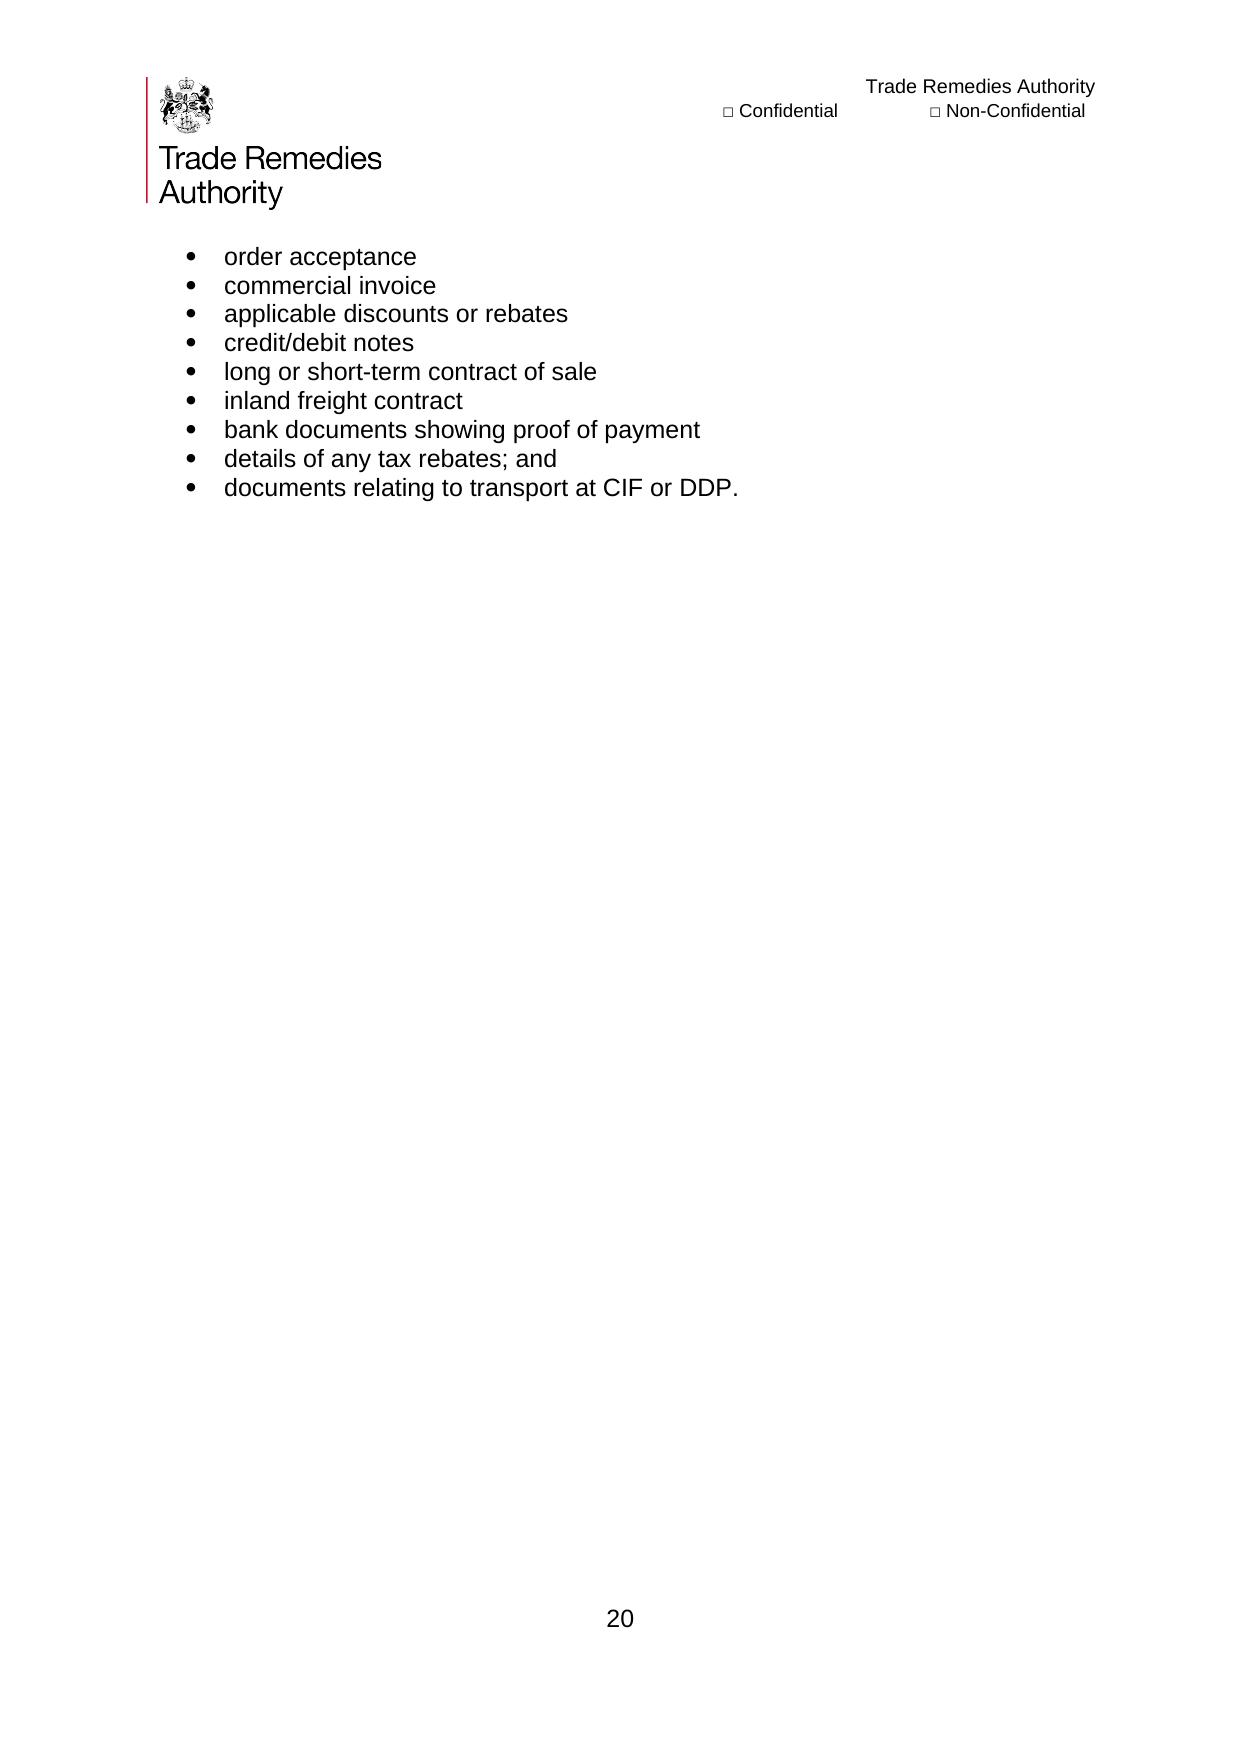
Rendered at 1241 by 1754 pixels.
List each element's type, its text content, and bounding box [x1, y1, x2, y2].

list inland freight contract [187, 386, 1090, 415]
list details of any tax rebates; and [187, 444, 1090, 473]
list bank documents showing proof of payment [187, 415, 1090, 444]
list commercial invoice [187, 271, 1090, 299]
list documents relating to transport at CIF or DDP. [187, 473, 1090, 501]
list credit/debit notes [187, 328, 1090, 357]
list order acceptance [187, 242, 1090, 271]
list applicable discounts or rebates [187, 299, 1090, 328]
list long or short-term contract of sale [187, 357, 1090, 386]
